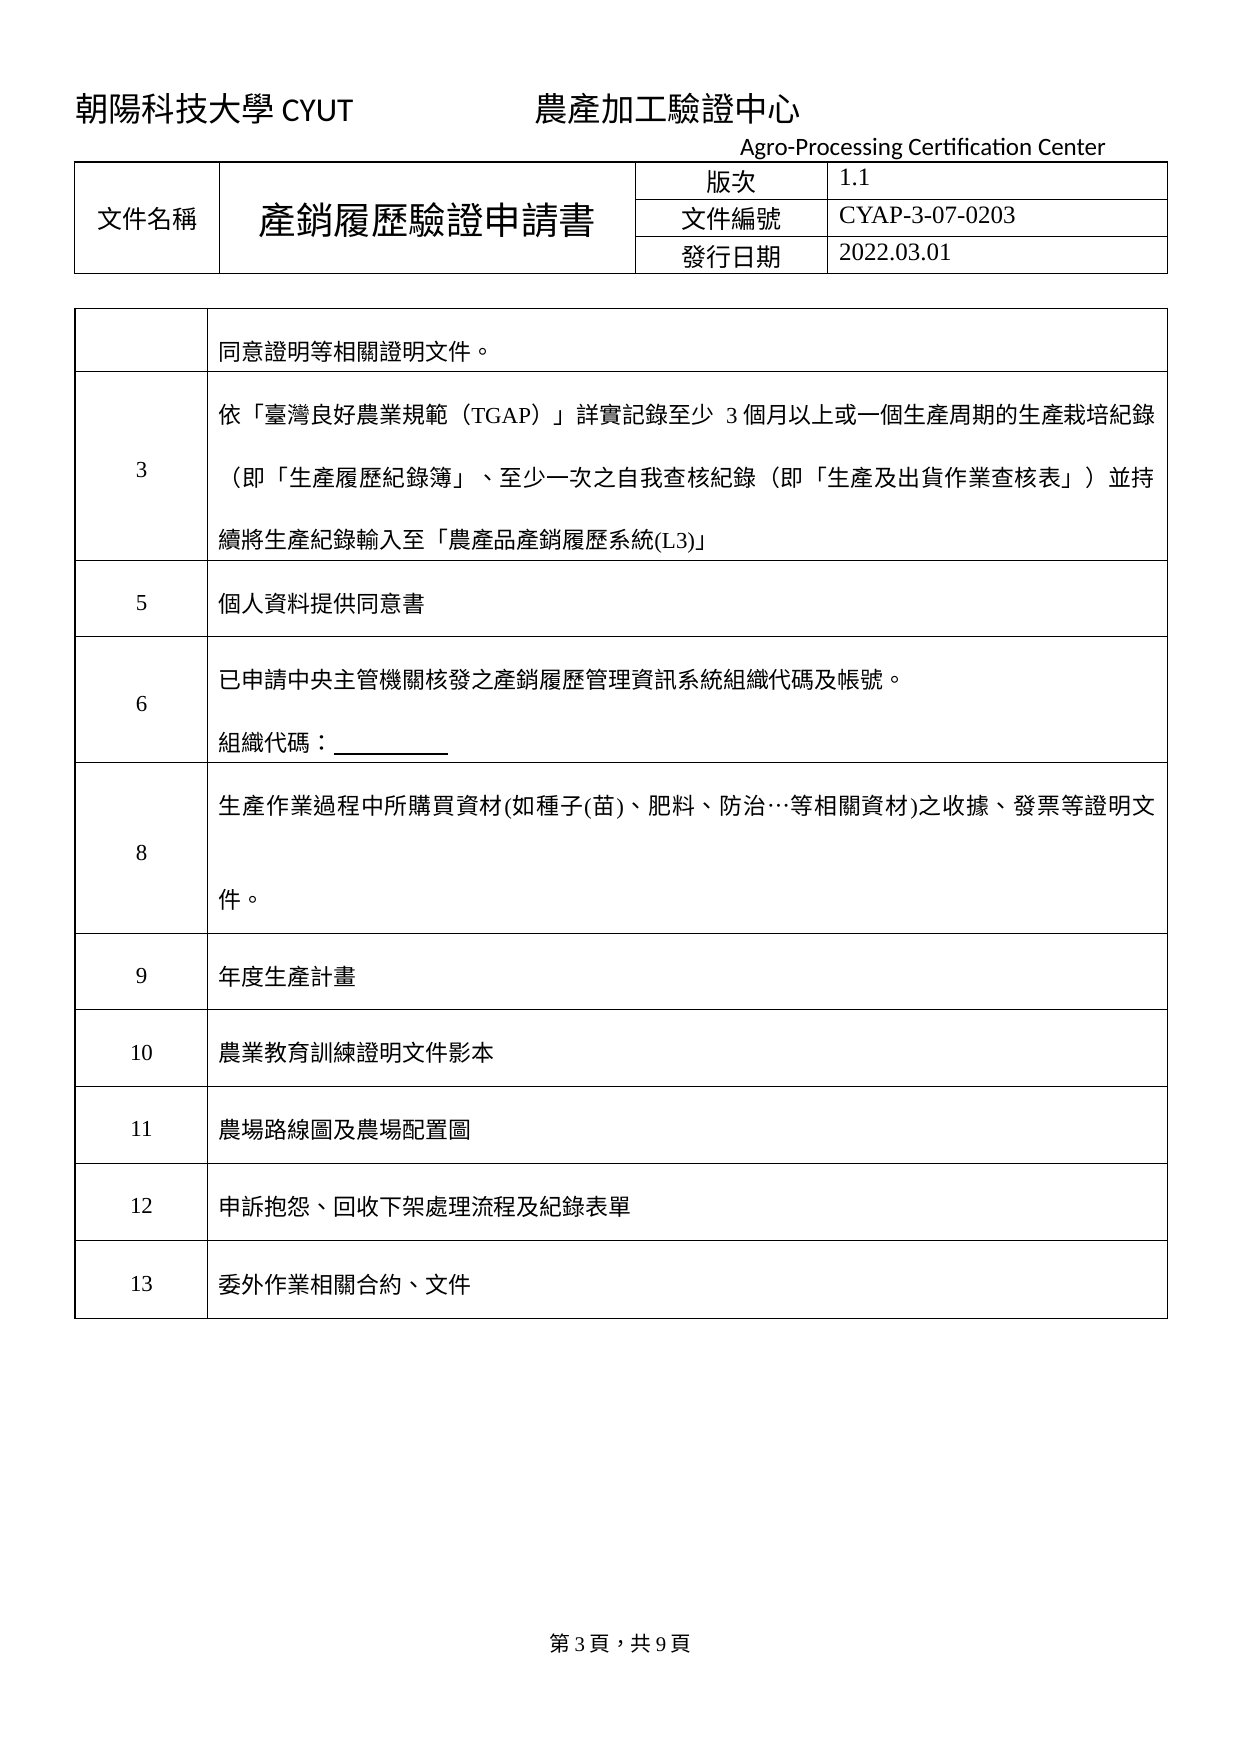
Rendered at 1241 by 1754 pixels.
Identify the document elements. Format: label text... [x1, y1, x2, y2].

table_cell 9 [76, 934, 207, 1009]
table_cell 同意證明等相關證明文件。 [208, 309, 1167, 371]
table_cell 農業教育訓練證明文件影本 [208, 1010, 1167, 1086]
table_cell 10 [76, 1010, 207, 1086]
table_cell 12 [76, 1164, 207, 1240]
table_cell 5 [76, 561, 207, 636]
table_cell 3 [76, 372, 207, 559]
table_cell 已申請中央主管機關核發之產銷履歷管理資訊系統組織代碼及帳號。 組織代碼： [208, 637, 1167, 762]
table_cell 生產作業過程中所購買資材(如種子(苗)、肥料、防治…等相關資材)之收據、發票等證明文件。 [208, 763, 1167, 933]
table_cell 個人資料提供同意書 [208, 561, 1167, 636]
table_cell 11 [76, 1087, 207, 1163]
table_cell 年度生產計畫 [208, 934, 1167, 1009]
table_cell 依「臺灣良好農業規範（TGAP）」詳實記錄至少 3 個月以上或一個生產周期的生產栽培紀錄（即「生產履歷紀錄簿」、至少一次之自我查核紀錄（即「生產及出貨作業查核表」）並持續將生產紀錄輸入至「農產品產銷履歷系統(L3)」 [208, 372, 1167, 559]
table_cell 申訴抱怨、回收下架處理流程及紀錄表單 [208, 1164, 1167, 1240]
table_cell 8 [76, 763, 207, 933]
table_cell 6 [76, 637, 207, 762]
table_cell [76, 309, 207, 371]
table_cell 13 [76, 1241, 207, 1318]
table_cell 農場路線圖及農場配置圖 [208, 1087, 1167, 1163]
table_cell 委外作業相關合約、文件 [208, 1241, 1167, 1318]
